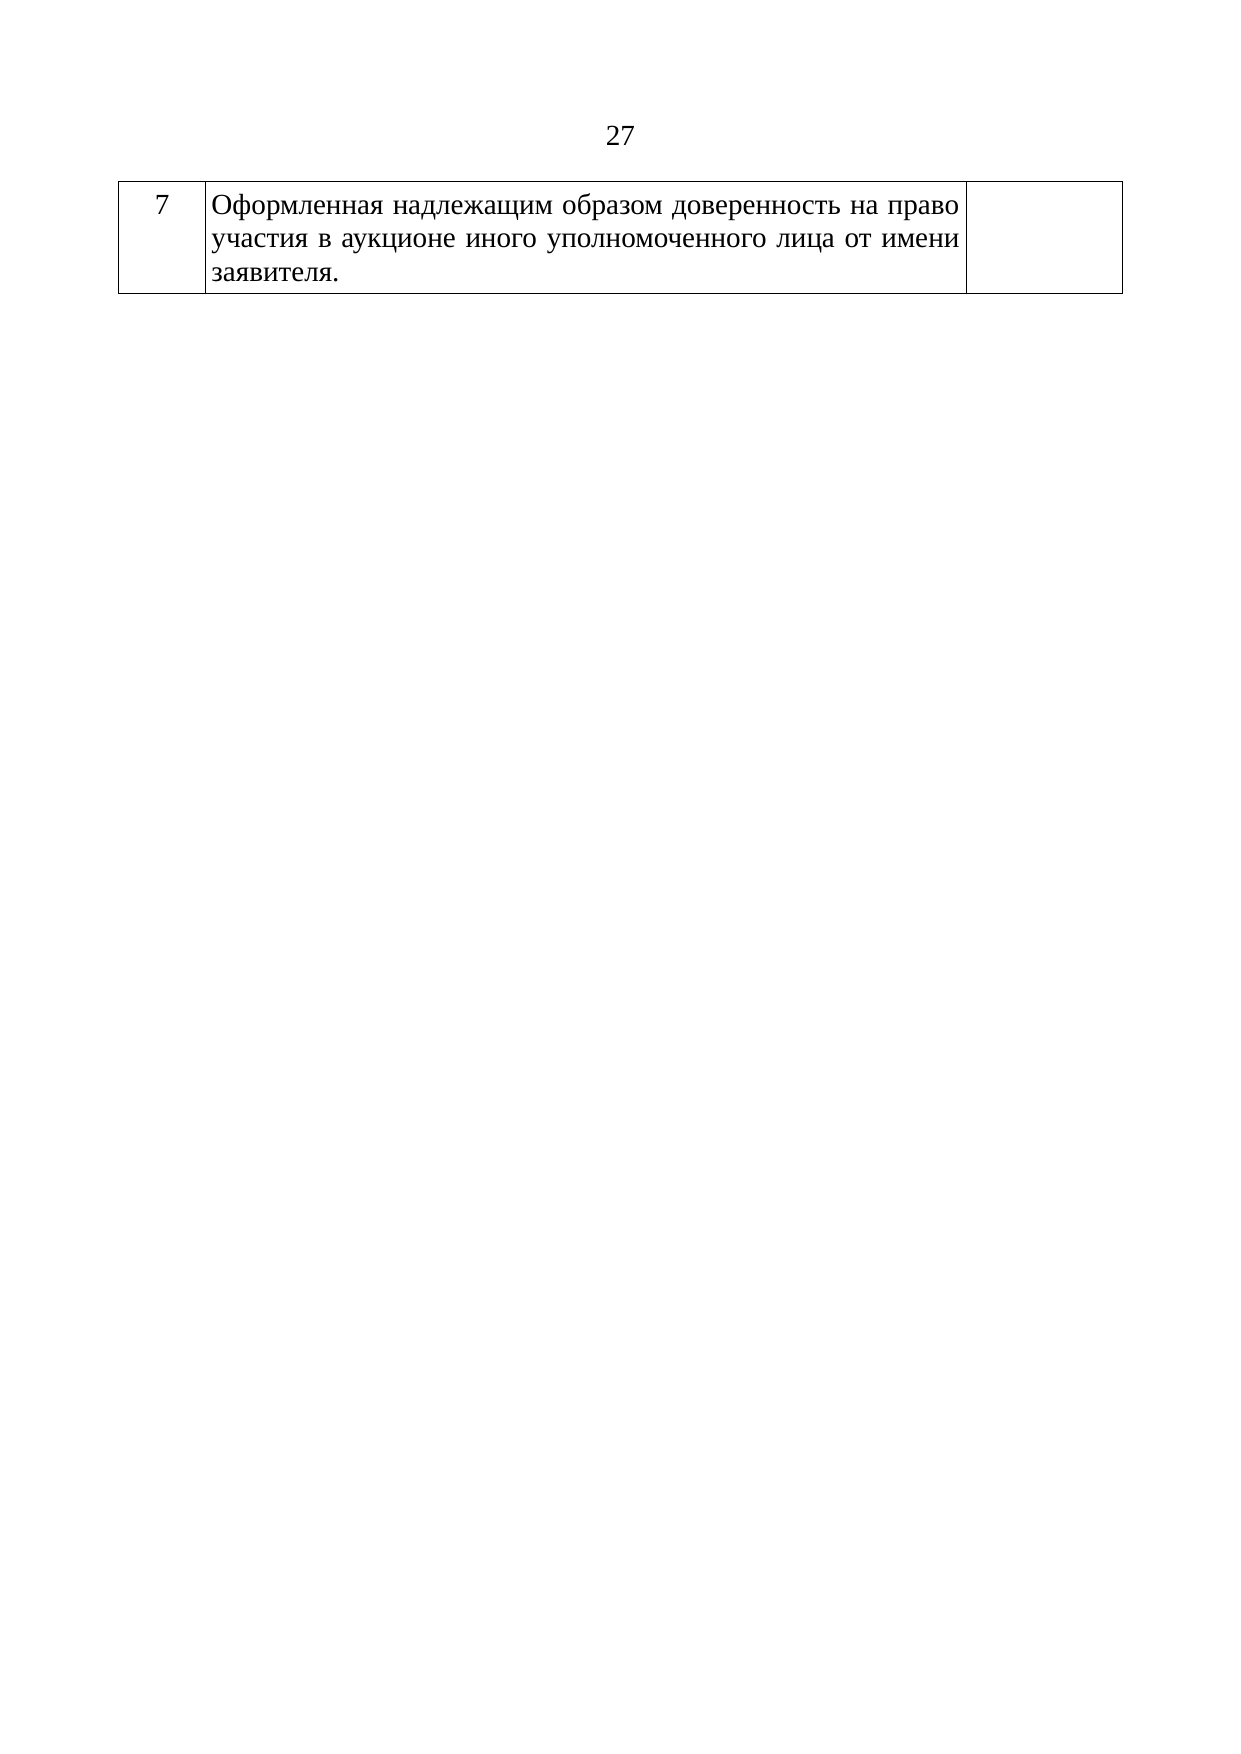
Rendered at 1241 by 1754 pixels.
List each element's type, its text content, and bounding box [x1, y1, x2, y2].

table_cell Оформленная надлежащим образом доверенность на право участия в аукционе иного уполномоченного лица от имени заявителя. [206, 182, 966, 293]
table_cell 7 [119, 182, 205, 293]
table_cell [967, 182, 1122, 293]
